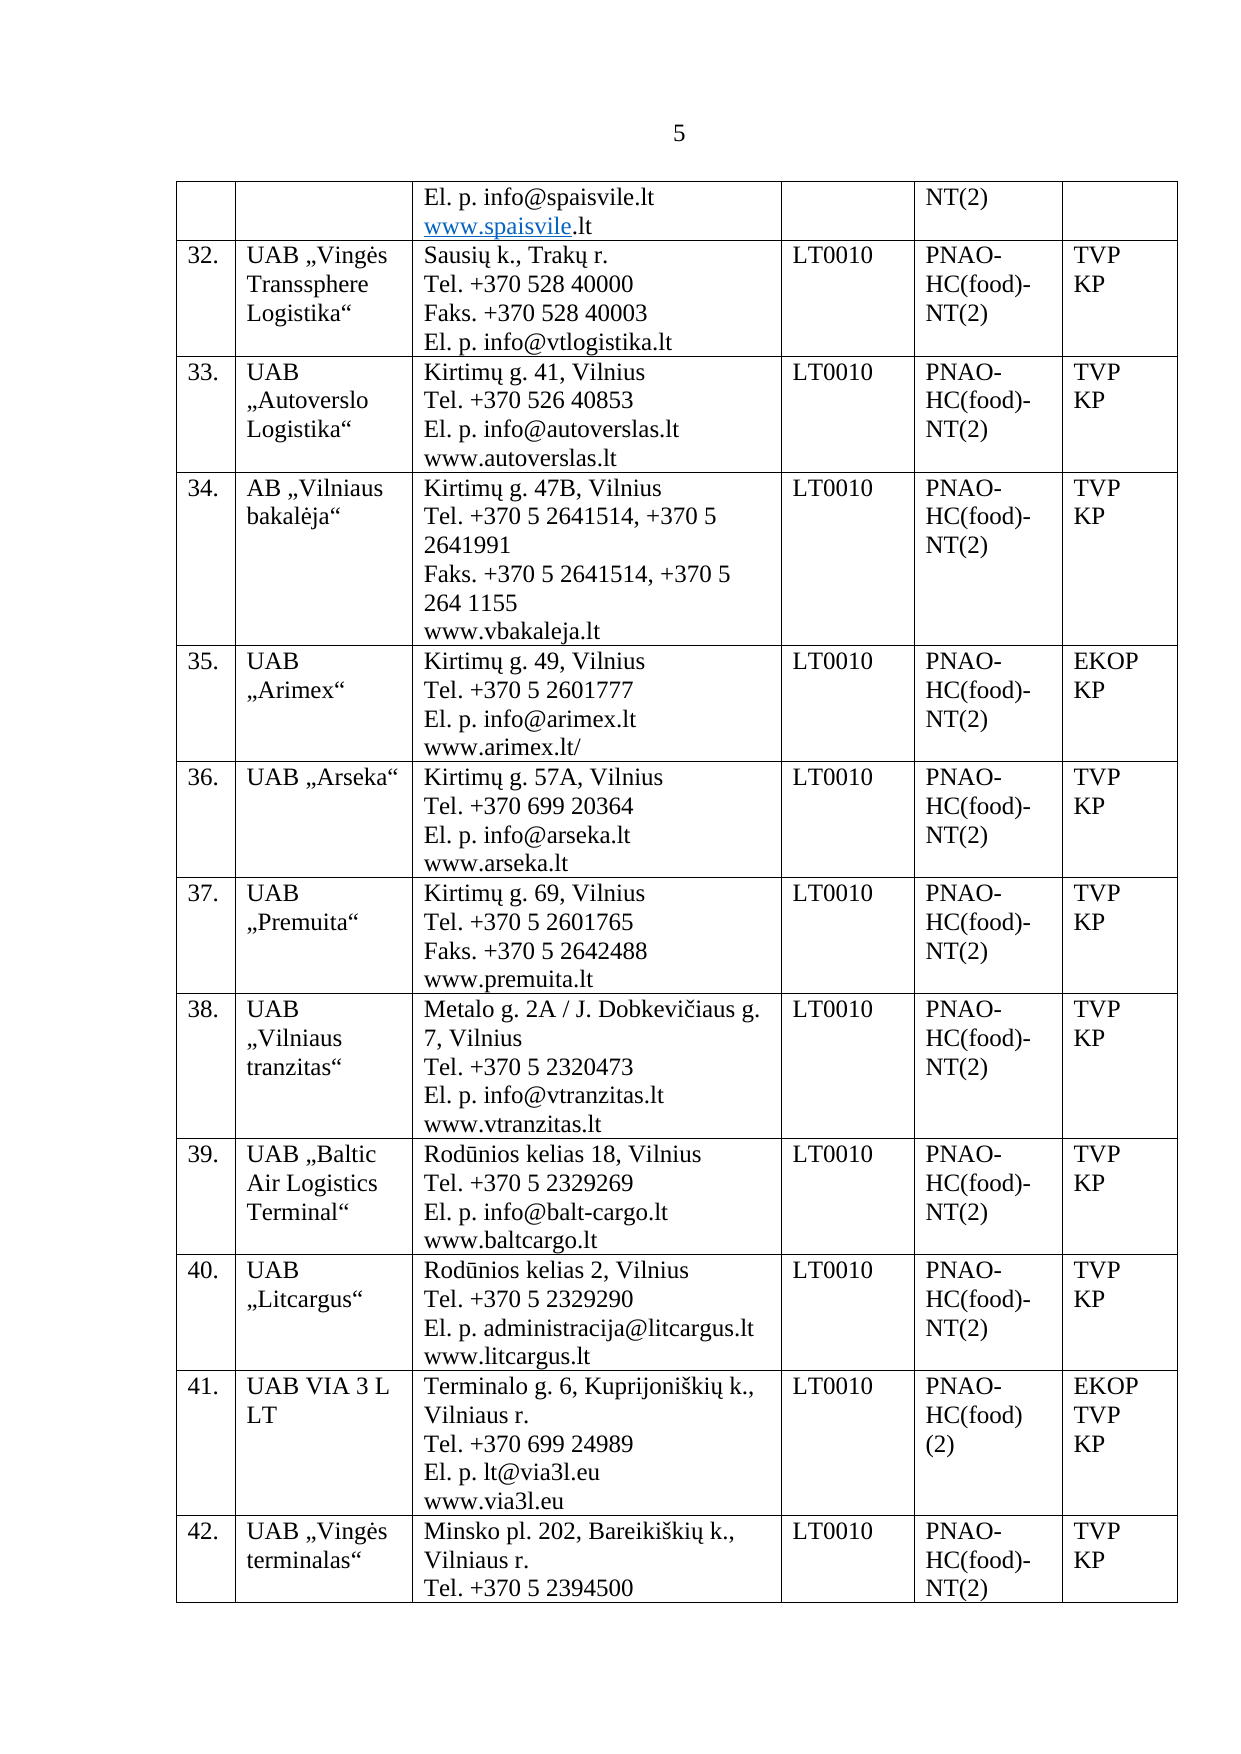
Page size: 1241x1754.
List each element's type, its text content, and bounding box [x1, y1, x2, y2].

table_cell LT0010 [782, 357, 914, 472]
table_cell LT0010 [782, 1255, 914, 1370]
table_cell Terminalo g. 6, Kuprijoniškių k., Vilniaus r. Tel. +370 699 24989 El. p. lt@via3l.eu www.via3l.eu [413, 1371, 781, 1515]
table_cell 42. [177, 1516, 235, 1602]
table_cell PNAO-HC(food)-NT(2) [915, 357, 1062, 472]
table_cell Rodūnios kelias 18, Vilnius Tel. +370 5 2329269 El. p. info@balt-cargo.lt www.baltcargo.lt [413, 1139, 781, 1254]
table_cell [1063, 182, 1177, 239]
table_cell Kirtimų g. 47B, Vilnius Tel. +370 5 2641514, +370 5 2641991 Faks. +370 5 2641514, +370 5 264 1155 www.vbakaleja.lt [413, 473, 781, 645]
table_cell UAB „Premuita“ [236, 878, 412, 993]
table_cell TVP KP [1063, 994, 1177, 1138]
table_cell 32. [177, 241, 235, 356]
table_cell LT0010 [782, 646, 914, 761]
table_cell LT0010 [782, 762, 914, 877]
table_cell PNAO-HC(food)-NT(2) [915, 241, 1062, 356]
table_cell 35. [177, 646, 235, 761]
table_cell [177, 182, 235, 239]
table_cell PNAO-HC(food)(2) [915, 1371, 1062, 1515]
table_cell El. p. info@spaisvile.lt www.spaisvile.lt [413, 182, 781, 239]
table_cell UAB „Vilniaus tranzitas“ [236, 994, 412, 1138]
table_cell Minsko pl. 202, Bareikiškių k., Vilniaus r. Tel. +370 5 2394500 [413, 1516, 781, 1602]
table_cell UAB VIA 3 L LT [236, 1371, 412, 1515]
table_cell LT0010 [782, 241, 914, 356]
table_cell UAB „Vingės terminalas“ [236, 1516, 412, 1602]
table_cell Kirtimų g. 69, Vilnius Tel. +370 5 2601765 Faks. +370 5 2642488 www.premuita.lt [413, 878, 781, 993]
table_cell TVP KP [1063, 762, 1177, 877]
table_cell 34. [177, 473, 235, 645]
table_cell EKOP TVP KP [1063, 1371, 1177, 1515]
table_cell TVP KP [1063, 878, 1177, 993]
table_cell LT0010 [782, 994, 914, 1138]
table_cell UAB „Baltic Air Logistics Terminal“ [236, 1139, 412, 1254]
table_cell PNAO-HC(food)-NT(2) [915, 473, 1062, 645]
table_cell TVP KP [1063, 1255, 1177, 1370]
table_cell AB „Vilniaus bakalėja“ [236, 473, 412, 645]
table_cell TVP KP [1063, 357, 1177, 472]
table_cell UAB „Autoverslo Logistika“ [236, 357, 412, 472]
table_cell Kirtimų g. 57A, Vilnius Tel. +370 699 20364 El. p. info@arseka.lt www.arseka.lt [413, 762, 781, 877]
table_cell TVP KP [1063, 1139, 1177, 1254]
table_cell TVP KP [1063, 473, 1177, 645]
table_cell LT0010 [782, 1516, 914, 1602]
table_cell [782, 182, 914, 239]
table_cell [236, 182, 412, 239]
table_cell 39. [177, 1139, 235, 1254]
table_cell EKOP KP [1063, 646, 1177, 761]
table_cell UAB „Vingės Transsphere Logistika“ [236, 241, 412, 356]
table_cell LT0010 [782, 1371, 914, 1515]
table_cell PNAO-HC(food)-NT(2) [915, 1255, 1062, 1370]
table_cell Kirtimų g. 49, Vilnius Tel. +370 5 2601777 El. p. info@arimex.lt www.arimex.lt/ [413, 646, 781, 761]
table_cell PNAO-HC(food)-NT(2) [915, 762, 1062, 877]
table_cell Metalo g. 2A / J. Dobkevičiaus g. 7, Vilnius Tel. +370 5 2320473 El. p. info@vtranzitas.lt www.vtranzitas.lt [413, 994, 781, 1138]
table_cell PNAO-HC(food)-NT(2) [915, 994, 1062, 1138]
table_cell TVP KP [1063, 1516, 1177, 1602]
table_cell UAB „Arseka“ [236, 762, 412, 877]
table_cell PNAO-HC(food)-NT(2) [915, 646, 1062, 761]
table_cell 37. [177, 878, 235, 993]
table_cell LT0010 [782, 878, 914, 993]
table_cell LT0010 [782, 473, 914, 645]
table_cell UAB „Arimex“ [236, 646, 412, 761]
table_cell 41. [177, 1371, 235, 1515]
table_cell LT0010 [782, 1139, 914, 1254]
table_cell 38. [177, 994, 235, 1138]
table_cell UAB „Litcargus“ [236, 1255, 412, 1370]
table_cell Rodūnios kelias 2, Vilnius Tel. +370 5 2329290 El. p. administracija@litcargus.lt www.litcargus.lt [413, 1255, 781, 1370]
table_cell NT(2) [915, 182, 1062, 239]
table_cell TVP KP [1063, 241, 1177, 356]
table_cell 33. [177, 357, 235, 472]
table_cell 40. [177, 1255, 235, 1370]
table_cell PNAO-HC(food)-NT(2) [915, 1516, 1062, 1602]
table_cell 36. [177, 762, 235, 877]
table_cell PNAO-HC(food)-NT(2) [915, 1139, 1062, 1254]
table_cell Kirtimų g. 41, Vilnius Tel. +370 526 40853 El. p. info@autoverslas.lt www.autoverslas.lt [413, 357, 781, 472]
table_cell Sausių k., Trakų r. Tel. +370 528 40000 Faks. +370 528 40003 El. p. info@vtlogistika.lt [413, 241, 781, 356]
table_cell PNAO-HC(food)-NT(2) [915, 878, 1062, 993]
